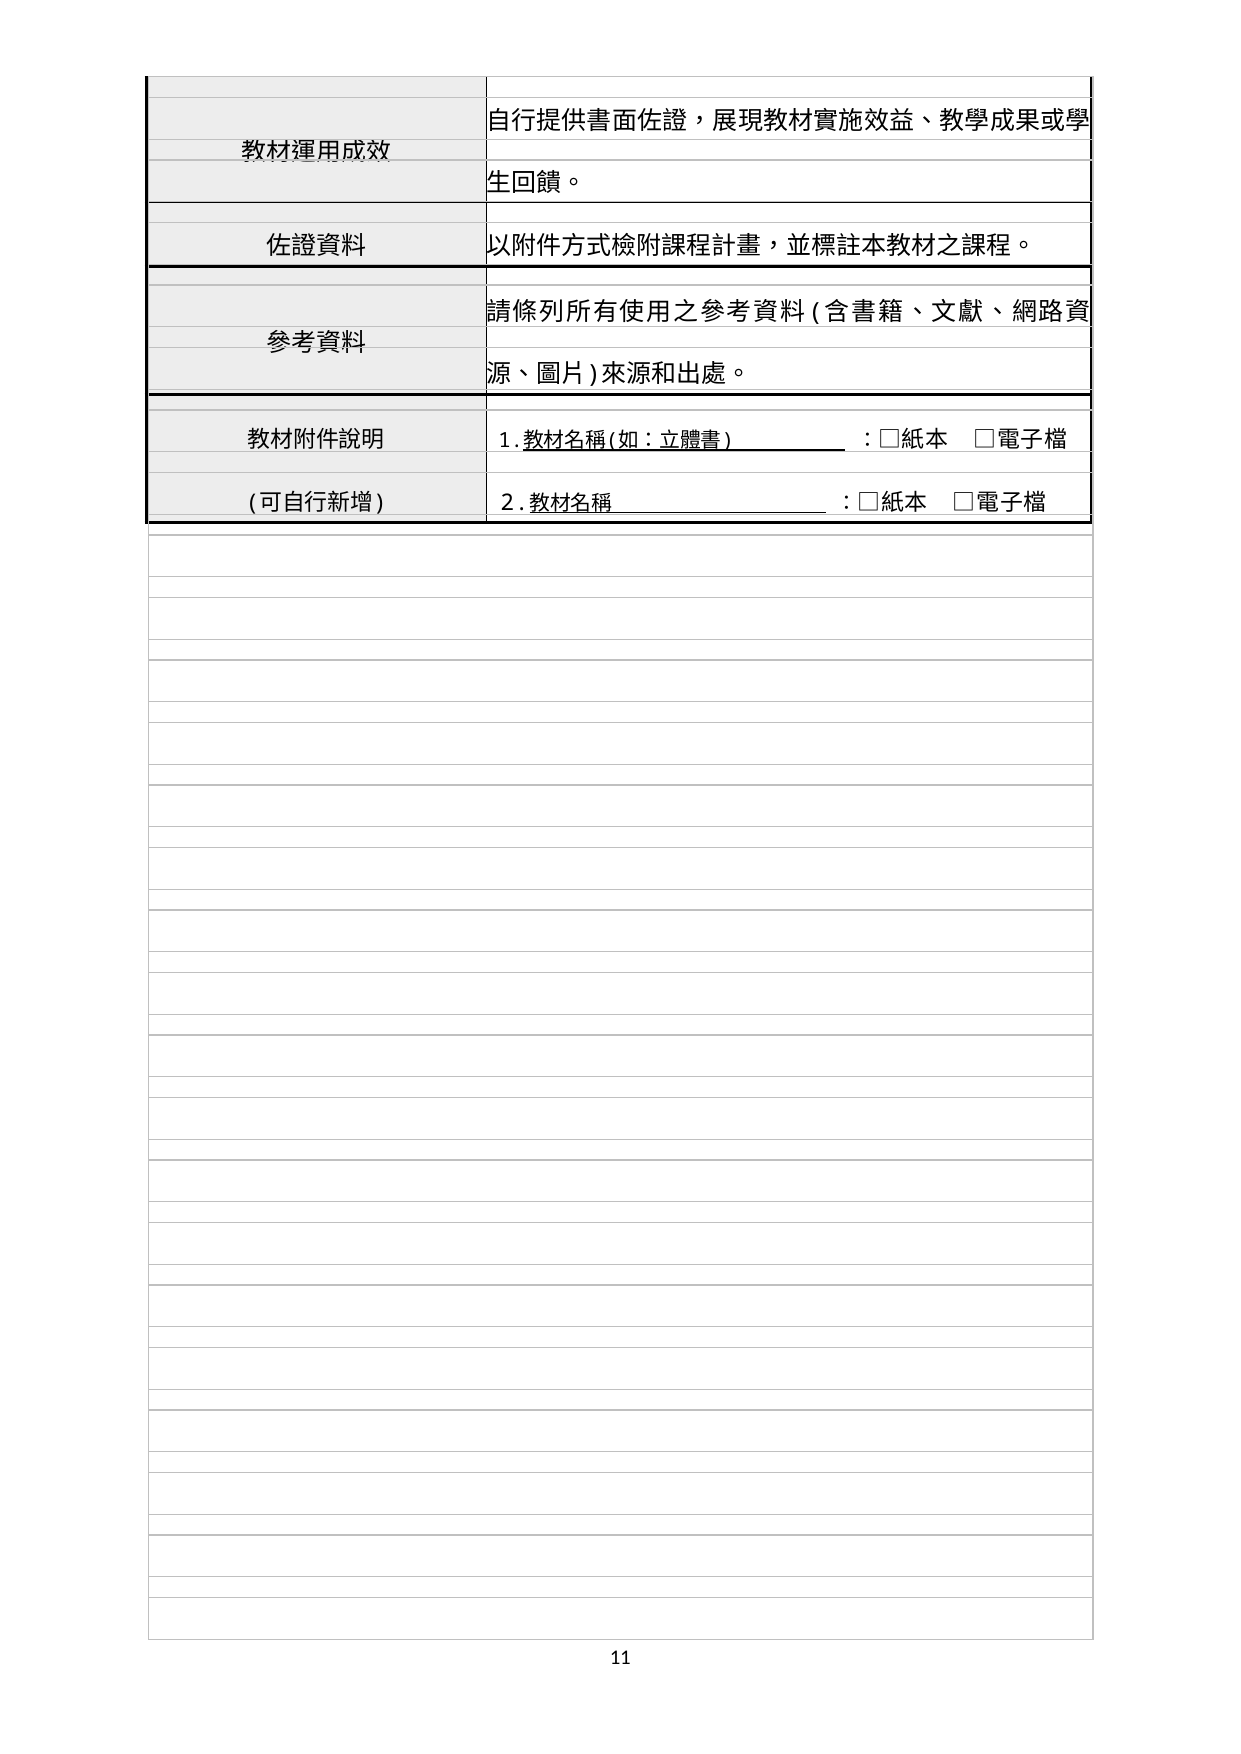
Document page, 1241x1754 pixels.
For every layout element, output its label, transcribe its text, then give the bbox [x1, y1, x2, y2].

table_cell [487, 396, 1090, 409]
table_cell 參考資料 [149, 286, 486, 326]
table_cell 教材運用成效 [149, 98, 486, 139]
table_cell [487, 452, 1090, 472]
table_cell (可自行新增) [149, 473, 486, 514]
table_cell [149, 515, 486, 521]
table_cell 教材運用成效 [149, 77, 486, 97]
table_cell [487, 515, 1090, 521]
table_cell 教材運用成效 [345, 145, 357, 159]
table_cell 教材運用成效 [357, 140, 383, 159]
table_cell 參考資料 [149, 268, 486, 284]
table_cell 佐證資料 [149, 223, 486, 264]
table_cell [487, 268, 1090, 284]
table_cell 源、圖片)來源和出處。 [487, 348, 1090, 389]
table_cell 教材運用成效 [287, 140, 355, 159]
table_cell 自行提供書面佐證，展現教材實施效益、教學成果或學 [487, 98, 1090, 139]
table_cell [487, 327, 1090, 347]
table_cell 教材運用成效 [149, 161, 486, 201]
table_cell [149, 452, 486, 472]
table_cell [487, 140, 1090, 159]
table_cell 請條列所有使用之參考資料(含書籍、文獻、網路資 [487, 286, 1090, 326]
table_cell 教材運用成效 [149, 140, 249, 159]
table_cell 以附件方式檢附課程計畫，並標註本教材之課程。 [487, 223, 1090, 264]
table_cell 教材運用成效 [383, 140, 486, 159]
table_cell 教材運用成效 [258, 140, 272, 159]
table_cell [149, 203, 486, 222]
table_cell 教材運用成效 [274, 140, 285, 159]
table_cell [149, 396, 486, 409]
table_cell 參考資料 [149, 327, 486, 347]
table_cell 1.教材名稱(如：立體書) ：□紙本 □電子檔 [487, 411, 1090, 451]
table_cell [487, 203, 1090, 222]
table_cell 生回饋。 [487, 161, 1090, 201]
table_cell 參考資料 [149, 348, 486, 389]
table_cell [487, 77, 1090, 97]
table_cell 2.教材名稱 ：□紙本 □電子檔 [487, 473, 1090, 514]
table_cell 教材附件說明 [149, 411, 486, 451]
